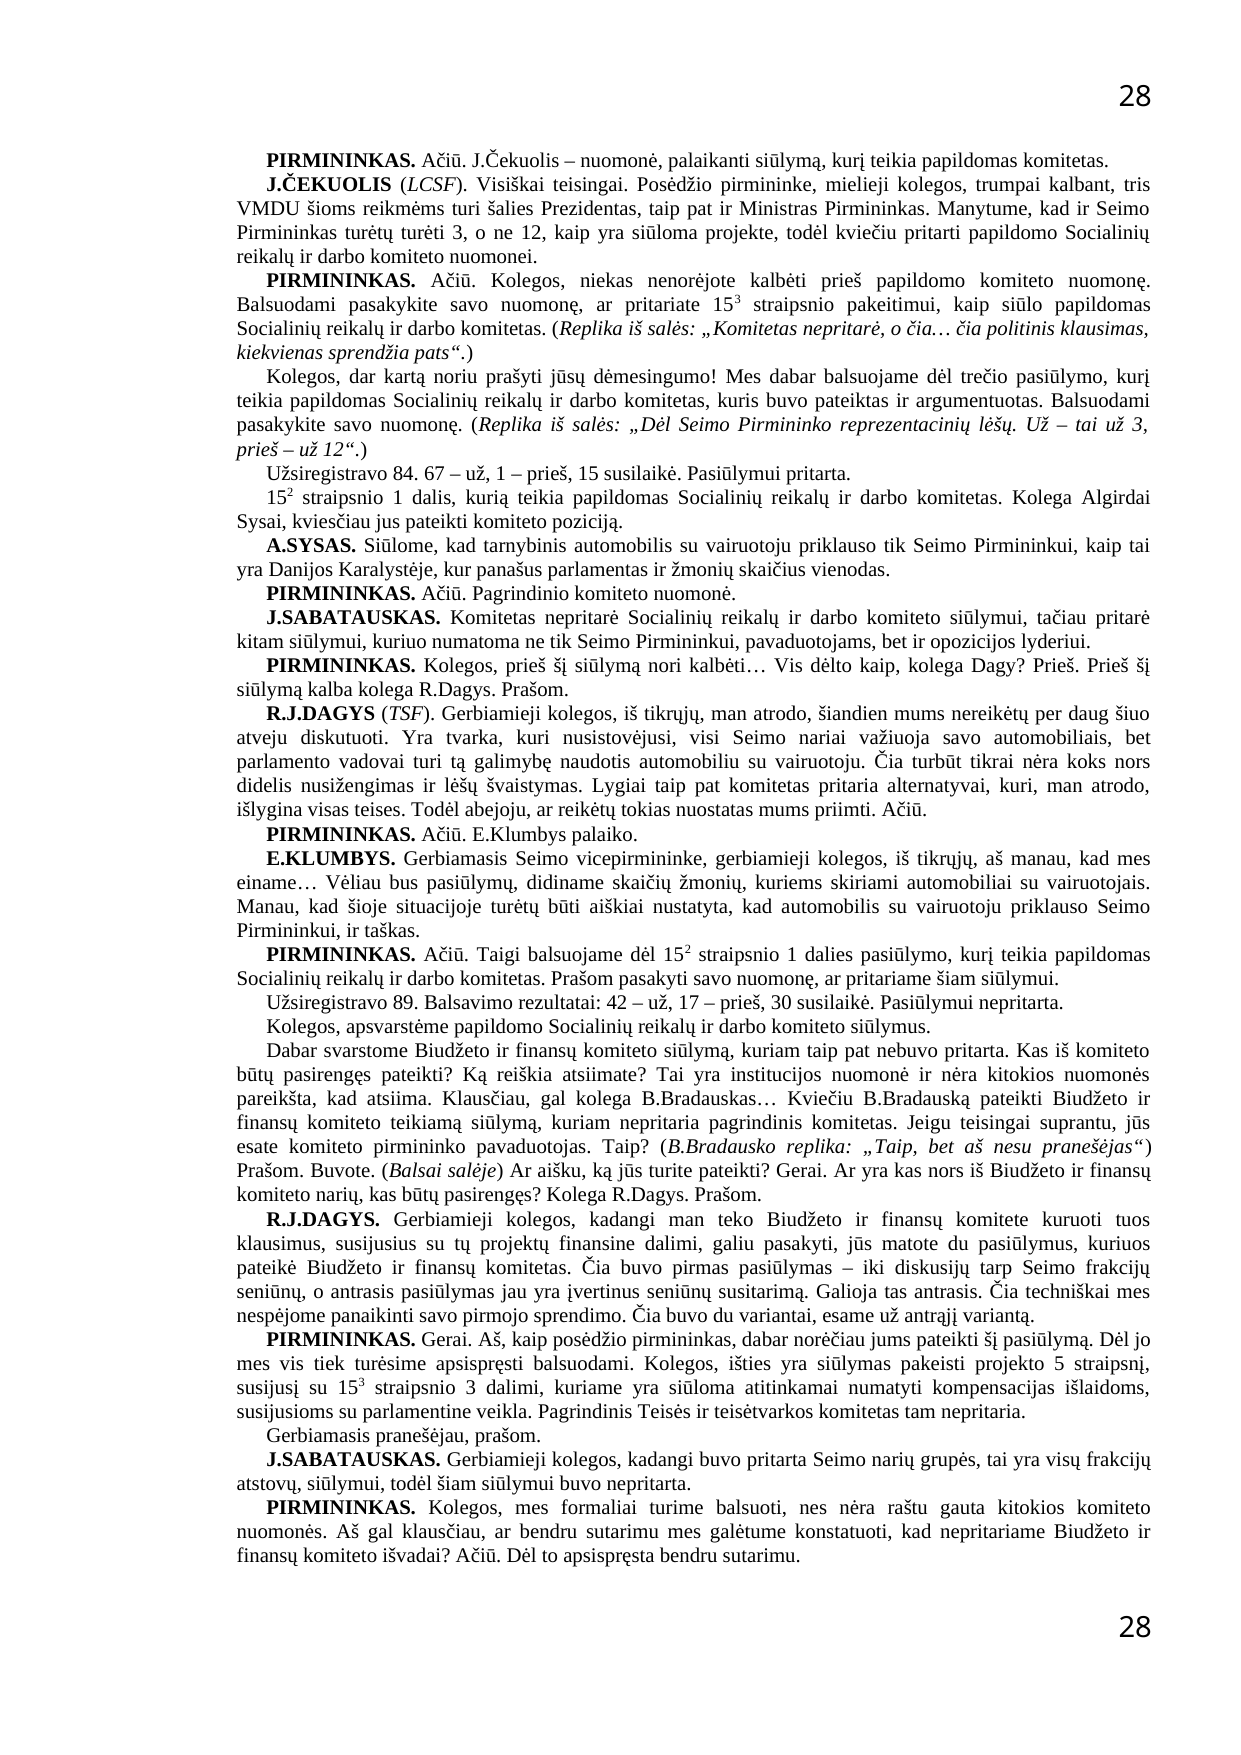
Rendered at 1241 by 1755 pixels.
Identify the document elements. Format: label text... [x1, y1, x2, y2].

text PIRMININKAS. Ačiū. E.Klumbys palaiko. [236, 821, 1152, 846]
text Užsiregistravo 89. Balsavimo rezultatai: 42 – už, 17 – prieš, 30 susilaikė. Pasiūlymui nepritarta. [236, 990, 1152, 1014]
text R.J.DAGYS (TSF). Gerbiamieji kolegos, iš tikrųjų, man atrodo, šiandien mums nereikėtų per daug šiuo atveju diskutuoti. Yra tvarka, kuri nusistovėjusi, visi Seimo nariai važiuoja savo automobiliais, bet parlamento vadovai turi tą galimybę naudotis automobiliu su vairuotoju. Čia turbūt tikrai nėra koks nors didelis nusižengimas ir lėšų švaistymas. Lygiai taip pat komitetas pritaria alternatyvai, kuri, man atrodo, išlygina visas teises. Todėl abejoju, ar reikėtų tokias nuostatas mums priimti. Ačiū. [236, 701, 1152, 821]
text PIRMININKAS. Ačiū. J.Čekuolis – nuomonė, palaikanti siūlymą, kurį teikia papildomas komitetas. [236, 148, 1152, 172]
text PIRMININKAS. Kolegos, mes formaliai turime balsuoti, nes nėra raštu gauta kitokios komiteto nuomonės. Aš gal klausčiau, ar bendru sutarimu mes galėtume konstatuoti, kad nepritariame Biudžeto ir finansų komiteto išvadai? Ačiū. Dėl to apsispręsta bendru sutarimu. [236, 1495, 1152, 1567]
text J.SABATAUSKAS. Komitetas nepritarė Socialinių reikalų ir darbo komiteto siūlymui, tačiau pritarė kitam siūlymui, kuriuo numatoma ne tik Seimo Pirmininkui, pavaduotojams, bet ir opozicijos lyderiui. [236, 605, 1152, 653]
text Gerbiamasis pranešėjau, prašom. [236, 1423, 1152, 1447]
text PIRMININKAS. Ačiū. Taigi balsuojame dėl 152 straipsnio 1 dalies pasiūlymo, kurį teikia papildomas Socialinių reikalų ir darbo komitetas. Prašom pasakyti savo nuomonę, ar pritariame šiam siūlymui. [236, 942, 1152, 990]
text J.SABATAUSKAS. Gerbiamieji kolegos, kadangi buvo pritarta Seimo narių grupės, tai yra visų frakcijų atstovų, siūlymui, todėl šiam siūlymui buvo nepritarta. [236, 1447, 1152, 1495]
text J.ČEKUOLIS (LCSF). Visiškai teisingai. Posėdžio pirmininke, mielieji kolegos, trumpai kalbant, tris VMDU šioms reikmėms turi šalies Prezidentas, taip pat ir Ministras Pirmininkas. Manytume, kad ir Seimo Pirmininkas turėtų turėti 3, o ne 12, kaip yra siūloma projekte, todėl kviečiu pritarti papildomo Socialinių reikalų ir darbo komiteto nuomonei. [236, 172, 1152, 268]
text PIRMININKAS. Gerai. Aš, kaip posėdžio pirmininkas, dabar norėčiau jums pateikti šį pasiūlymą. Dėl jo mes vis tiek turėsime apsispręsti balsuodami. Kolegos, išties yra siūlymas pakeisti projekto 5 straipsnį, susijusį su 153 straipsnio 3 dalimi, kuriame yra siūloma atitinkamai numatyti kompensacijas išlaidoms, susijusioms su parlamentine veikla. Pagrindinis Teisės ir teisėtvarkos komitetas tam nepritaria. [236, 1327, 1152, 1423]
text Kolegos, apsvarstėme papildomo Socialinių reikalų ir darbo komiteto siūlymus. [236, 1014, 1152, 1038]
text Užsiregistravo 84. 67 – už, 1 – prieš, 15 susilaikė. Pasiūlymui pritarta. [236, 461, 1152, 484]
text Kolegos, dar kartą noriu prašyti jūsų dėmesingumo! Mes dabar balsuojame dėl trečio pasiūlymo, kurį teikia papildomas Socialinių reikalų ir darbo komitetas, kuris buvo pateiktas ir argumentuotas. Balsuodami pasakykite savo nuomonę. (Replika iš salės: „Dėl Seimo Pirmininko reprezentacinių lėšų. Už – tai už 3, prieš – už 12“.) [236, 364, 1152, 461]
text 152 straipsnio 1 dalis, kurią teikia papildomas Socialinių reikalų ir darbo komitetas. Kolega Algirdai Sysai, kviesčiau jus pateikti komiteto poziciją. [236, 484, 1152, 533]
text E.KLUMBYS. Gerbiamasis Seimo vicepirmininke, gerbiamieji kolegos, iš tikrųjų, aš manau, kad mes einame… Vėliau bus pasiūlymų, didiname skaičių žmonių, kuriems skiriami automobiliai su vairuotojais. Manau, kad šioje situacijoje turėtų būti aiškiai nustatyta, kad automobilis su vairuotoju priklauso Seimo Pirmininkui, ir taškas. [236, 846, 1152, 942]
text PIRMININKAS. Ačiū. Kolegos, niekas nenorėjote kalbėti prieš papildomo komiteto nuomonę. Balsuodami pasakykite savo nuomonę, ar pritariate 153 straipsnio pakeitimui, kaip siūlo papildomas Socialinių reikalų ir darbo komitetas. (Replika iš salės: „Komitetas nepritarė, o čia… čia politinis klausimas, kiekvienas sprendžia pats“.) [236, 268, 1152, 364]
text A.SYSAS. Siūlome, kad tarnybinis automobilis su vairuotoju priklauso tik Seimo Pirmininkui, kaip tai yra Danijos Karalystėje, kur panašus parlamentas ir žmonių skaičius vienodas. [236, 533, 1152, 581]
text Dabar svarstome Biudžeto ir finansų komiteto siūlymą, kuriam taip pat nebuvo pritarta. Kas iš komiteto būtų pasirengęs pateikti? Ką reiškia atsiimate? Tai yra institucijos nuomonė ir nėra kitokios nuomonės pareikšta, kad atsiima. Klausčiau, gal kolega B.Bradauskas… Kviečiu B.Bradauską pateikti Biudžeto ir finansų komiteto teikiamą siūlymą, kuriam nepritaria pagrindinis komitetas. Jeigu teisingai suprantu, jūs esate komiteto pirmininko pavaduotojas. Taip? (B.Bradausko replika: „Taip, bet aš nesu pranešėjas“) Prašom. Buvote. (Balsai salėje) Ar aišku, ką jūs turite pateikti? Gerai. Ar yra kas nors iš Biudžeto ir finansų komiteto narių, kas būtų pasirengęs? Kolega R.Dagys. Prašom. [236, 1038, 1152, 1206]
text R.J.DAGYS. Gerbiamieji kolegos, kadangi man teko Biudžeto ir finansų komitete kuruoti tuos klausimus, susijusius su tų projektų finansine dalimi, galiu pasakyti, jūs matote du pasiūlymus, kuriuos pateikė Biudžeto ir finansų komitetas. Čia buvo pirmas pasiūlymas – iki diskusijų tarp Seimo frakcijų seniūnų, o antrasis pasiūlymas jau yra įvertinus seniūnų susitarimą. Galioja tas antrasis. Čia techniškai mes nespėjome panaikinti savo pirmojo sprendimo. Čia buvo du variantai, esame už antrąjį variantą. [236, 1206, 1152, 1327]
text PIRMININKAS. Ačiū. Pagrindinio komiteto nuomonė. [236, 581, 1152, 605]
text PIRMININKAS. Kolegos, prieš šį siūlymą nori kalbėti… Vis dėlto kaip, kolega Dagy? Prieš. Prieš šį siūlymą kalba kolega R.Dagys. Prašom. [236, 653, 1152, 701]
